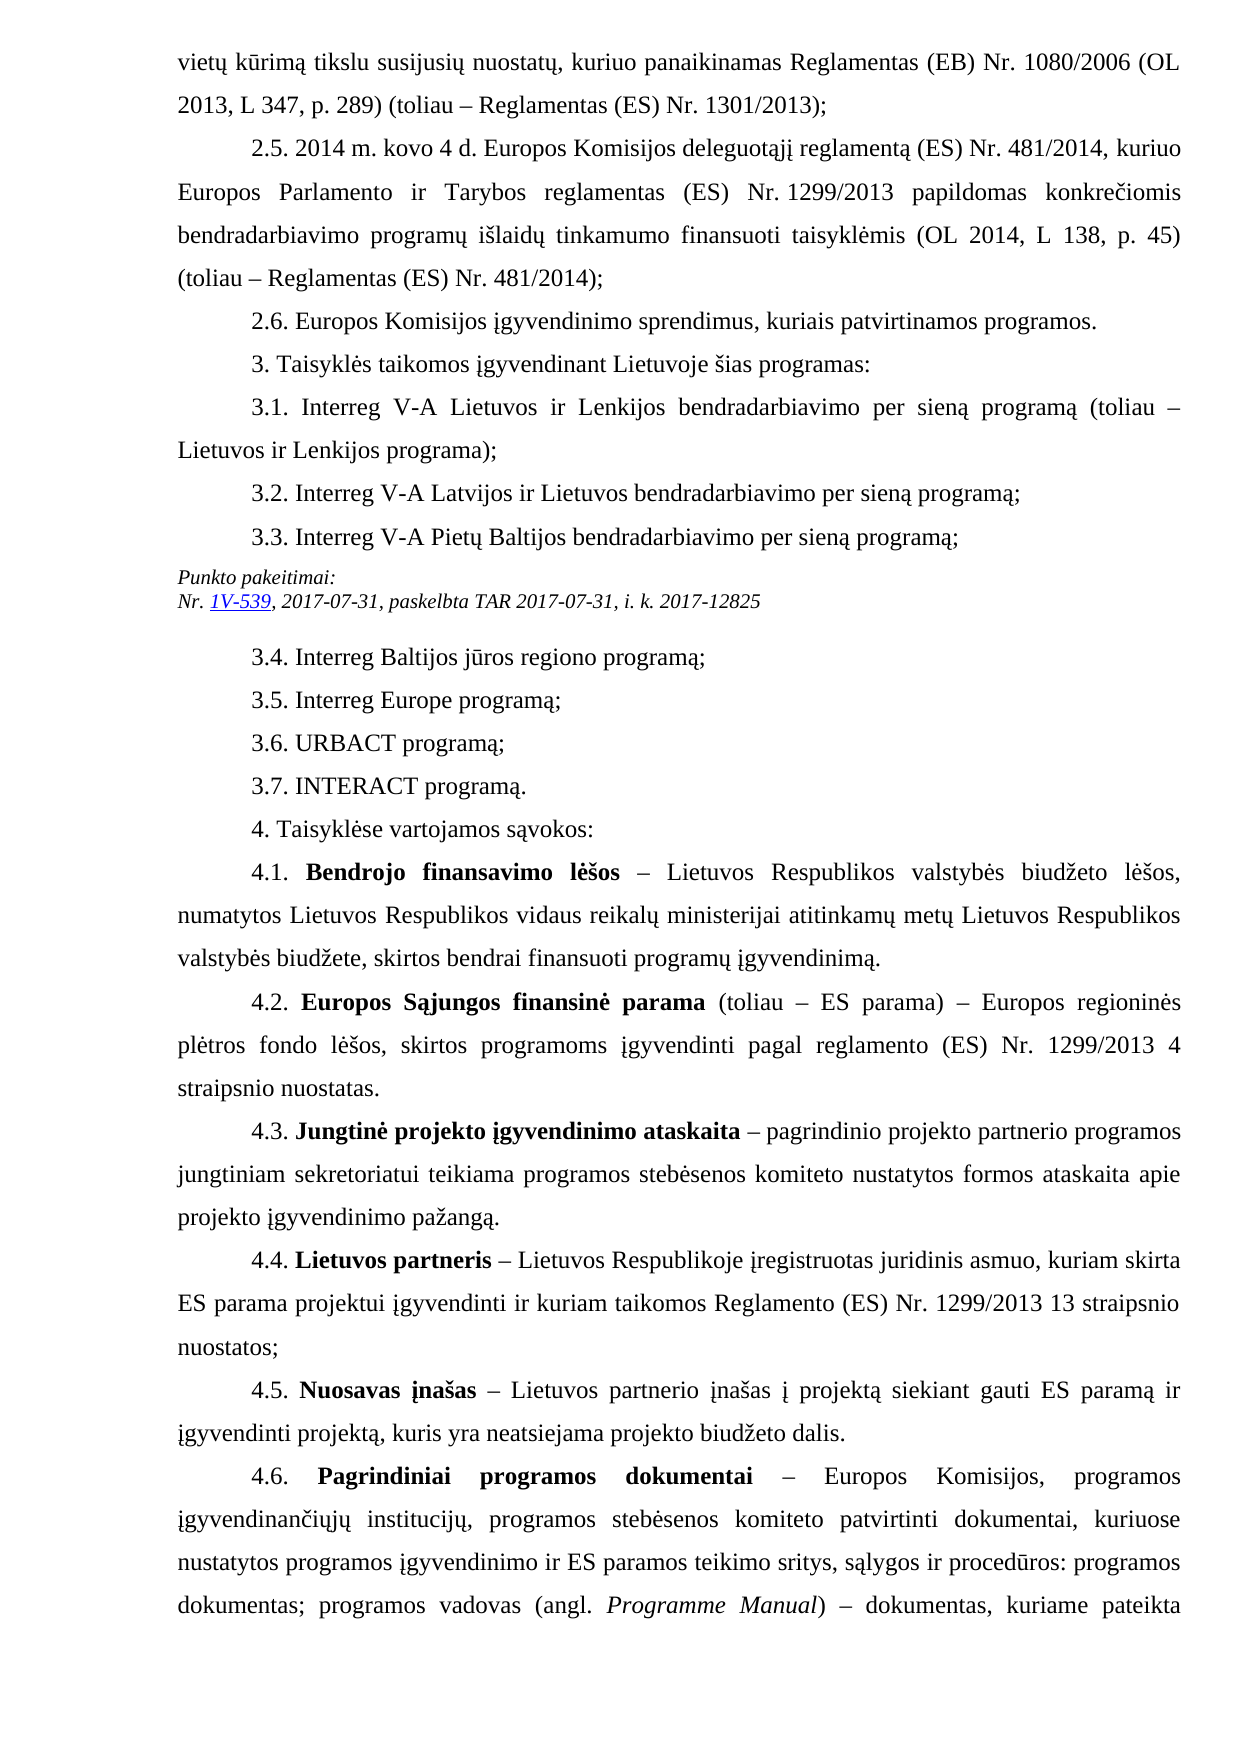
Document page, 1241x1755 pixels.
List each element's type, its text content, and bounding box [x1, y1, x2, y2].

text 4.3. Jungtinė projekto įgyvendinimo ataskaita – pagrindinio projekto partnerio programos jungtiniam sekretoriatui teikiama programos stebėsenos komiteto nustatytos formos ataskaita apie projekto įgyvendinimo pažangą. [177, 1116, 1181, 1231]
text vietų kūrimą tikslu susijusių nuostatų, kuriuo panaikinamas Reglamentas (EB) Nr. 1080/2006 (OL 2013, L 347, p. 289) (toliau – Reglamentas (ES) Nr. 1301/2013); [177, 47, 1181, 119]
text 3.6. URBACT programą; [177, 728, 1181, 757]
text 3.1. Interreg V-A Lietuvos ir Lenkijos bendradarbiavimo per sieną programą (toliau – Lietuvos ir Lenkijos programa); [177, 392, 1181, 464]
text 4.2. Europos Sąjungos finansinė parama (toliau – ES parama) – Europos regioninės plėtros fondo lėšos, skirtos programoms įgyvendinti pagal reglamento (ES) Nr. 1299/2013 4 straipsnio nuostatas. [177, 987, 1181, 1102]
text 4.1. Bendrojo finansavimo lėšos – Lietuvos Respublikos valstybės biudžeto lėšos, numatytos Lietuvos Respublikos vidaus reikalų ministerijai atitinkamų metų Lietuvos Respublikos valstybės biudžete, skirtos bendrai finansuoti programų įgyvendinimą. [177, 857, 1181, 972]
text 3.5. Interreg Europe programą; [177, 685, 1181, 713]
text 3.4. Interreg Baltijos jūros regiono programą; [177, 642, 1181, 670]
text 3. Taisyklės taikomos įgyvendinant Lietuvoje šias programas: [177, 349, 1181, 378]
text 4. Taisyklėse vartojamos sąvokos: [177, 814, 1181, 843]
text 3.7. INTERACT programą. [177, 771, 1181, 800]
text 4.4. Lietuvos partneris – Lietuvos Respublikoje įregistruotas juridinis asmuo, kuriam skirta ES parama projektui įgyvendinti ir kuriam taikomos Reglamento (ES) Nr. 1299/2013 13 straipsnio nuostatos; [177, 1245, 1181, 1360]
text 2.6. Europos Komisijos įgyvendinimo sprendimus, kuriais patvirtinamos programos. [177, 306, 1181, 335]
text 4.6. Pagrindiniai programos dokumentai – Europos Komisijos, programos įgyvendinančiųjų institucijų, programos stebėsenos komiteto patvirtinti dokumentai, kuriuose nustatytos programos įgyvendinimo ir ES paramos teikimo sritys, sąlygos ir procedūros: programos dokumentas; programos vadovas (angl. Programme Manual) – dokumentas, kuriame pateikta [177, 1461, 1181, 1619]
text 4.5. Nuosavas įnašas – Lietuvos partnerio įnašas į projektą siekiant gauti ES paramą ir įgyvendinti projektą, kuris yra neatsiejama projekto biudžeto dalis. [177, 1375, 1181, 1447]
text 2.5. 2014 m. kovo 4 d. Europos Komisijos deleguotąjį reglamentą (ES) Nr. 481/2014, kuriuo Europos Parlamento ir Tarybos reglamentas (ES) Nr. 1299/2013 papildomas konkrečiomis bendradarbiavimo programų išlaidų tinkamumo finansuoti taisyklėmis (OL 2014, L 138, p. 45) (toliau – Reglamentas (ES) Nr. 481/2014); [177, 133, 1181, 292]
text 3.2. Interreg V-A Latvijos ir Lietuvos bendradarbiavimo per sieną programą; [177, 478, 1181, 507]
text 3.3. Interreg V-A Pietų Baltijos bendradarbiavimo per sieną programą; [177, 522, 1181, 550]
text Punkto pakeitimai: [177, 565, 1181, 589]
text Nr. 1V-539, 2017-07-31, paskelbta TAR 2017-07-31, i. k. 2017-12825 [177, 589, 1181, 613]
